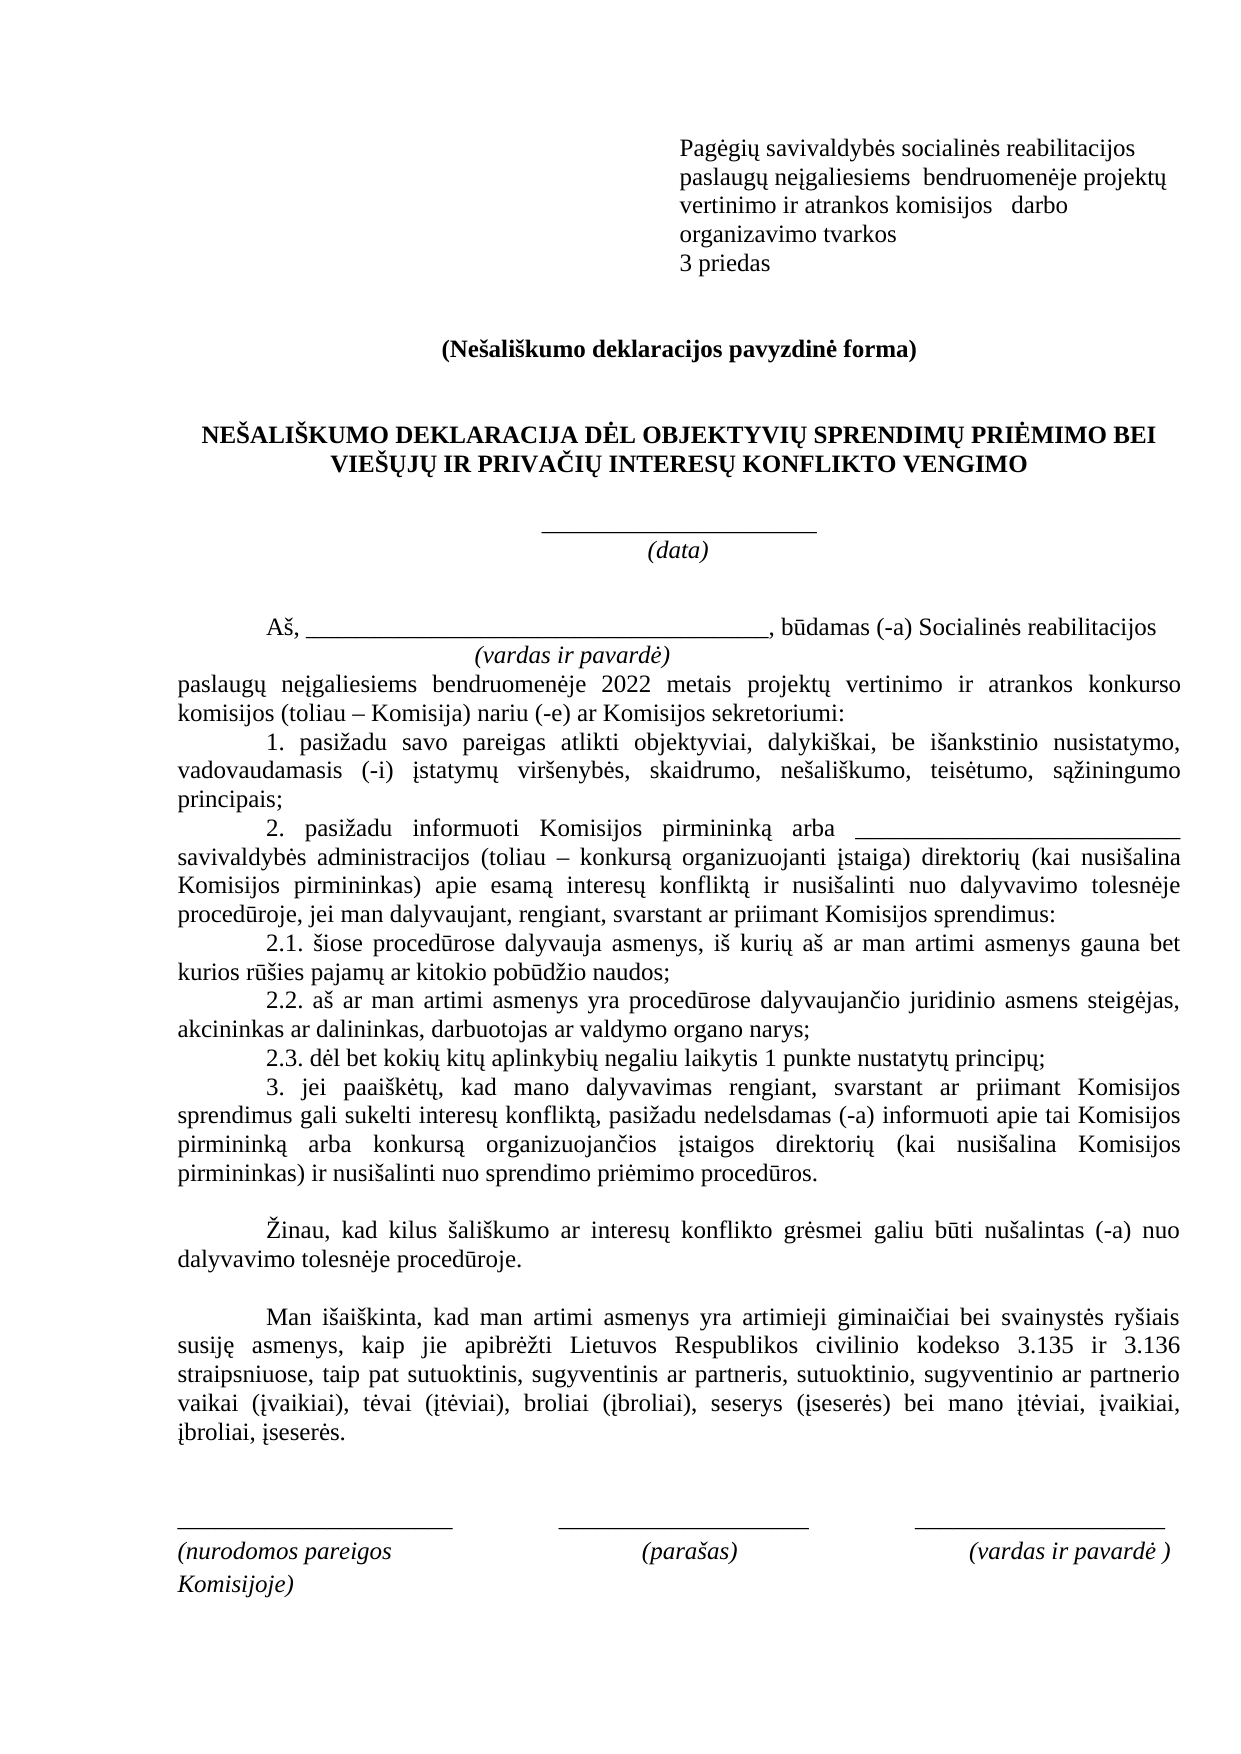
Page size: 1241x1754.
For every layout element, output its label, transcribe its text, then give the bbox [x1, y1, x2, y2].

text 2.2. aš ar man artimi asmenys yra procedūrose dalyvaujančio juridinio asmens steigėjas, akcininkas ar dalininkas, darbuotojas ar valdymo organo narys; [177, 985, 1181, 1043]
text (Nešališkumo deklaracijos pavyzdinė forma) [177, 334, 1181, 363]
text Aš, _____________________________________, būdamas (-a) Socialinės reabilitacijos [177, 612, 1181, 640]
text paslaugų neįgaliesiems bendruomenėje projektų [552, 162, 1181, 190]
text (vardas ir pavardė) [177, 640, 1181, 669]
text Žinau, kad kilus šališkumo ar interesų konflikto grėsmei galiu būti nušalintas (-a) nuo dalyvavimo tolesnėje procedūroje. [177, 1215, 1181, 1273]
text 2.1. šiose procedūrose dalyvauja asmenys, iš kurių aš ar man artimi asmenys gauna bet kurios rūšies pajamų ar kitokio pobūdžio naudos; [177, 928, 1181, 985]
text paslaugų neįgaliesiems bendruomenėje 2022 metais projektų vertinimo ir atrankos konkurso komisijos (toliau – Komisija) nariu (-e) ar Komisijos sekretoriumi: [177, 669, 1181, 727]
text Pagėgių savivaldybės socialinės reabilitacijos [552, 133, 1181, 162]
text NEŠALIŠKUMO DEKLARACIJA DĖL OBJEKTYVIŲ SPRENDIMŲ PRIĖMIMO BEI VIEŠŲJŲ IR PRIVAČIŲ INTERESŲ KONFLIKTO VENGIMO [177, 420, 1181, 478]
text Komisijoje) [177, 1569, 1181, 1598]
text 3. jei paaiškėtų, kad mano dalyvavimas rengiant, svarstant ar priimant Komisijos sprendimus gali sukelti interesų konfliktą, pasižadu nedelsdamas (-a) informuoti apie tai Komisijos pirmininką arba konkursą organizuojančios įstaigos direktorių (kai nusišalina Komisijos pirmininkas) ir nusišalinti nuo sprendimo priėmimo procedūros. [177, 1072, 1181, 1187]
text 2.3. dėl bet kokių kitų aplinkybių negaliu laikytis 1 punkte nustatytų principų; [177, 1043, 1181, 1072]
text ______________________ ____________________ ____________________ [177, 1503, 1181, 1532]
text ______________________ [177, 507, 1181, 535]
text Man išaiškinta, kad man artimi asmenys yra artimieji giminaičiai bei svainystės ryšiais susiję asmenys, kaip jie apibrėžti Lietuvos Respublikos civilinio kodekso 3.135 ir 3.136 straipsniuose, taip pat sutuoktinis, sugyventinis ar partneris, sutuoktinio, sugyventinio ar partnerio vaikai (įvaikiai), tėvai (įtėviai), broliai (įbroliai), seserys (įseserės) bei mano įtėviai, įvaikiai, įbroliai, įseserės. [177, 1302, 1181, 1445]
text vertinimo ir atrankos komisijos darbo [552, 190, 1181, 219]
text 1. pasižadu savo pareigas atlikti objektyviai, dalykiškai, be išankstinio nusistatymo, vadovaudamasis (-i) įstatymų viršenybės, skaidrumo, nešališkumo, teisėtumo, sąžiningumo principais; [177, 727, 1181, 813]
text organizavimo tvarkos [552, 219, 1181, 248]
text 3 priedas [177, 248, 1181, 277]
text (nurodomos pareigos (parašas) (vardas ir pavardė ) [177, 1536, 1181, 1564]
text (data) [177, 535, 1181, 564]
text 2. pasižadu informuoti Komisijos pirmininką arba __________________________ savivaldybės administracijos (toliau – konkursą organizuojanti įstaiga) direktorių (kai nusišalina Komisijos pirmininkas) apie esamą interesų konfliktą ir nusišalinti nuo dalyvavimo tolesnėje procedūroje, jei man dalyvaujant, rengiant, svarstant ar priimant Komisijos sprendimus: [177, 813, 1181, 928]
